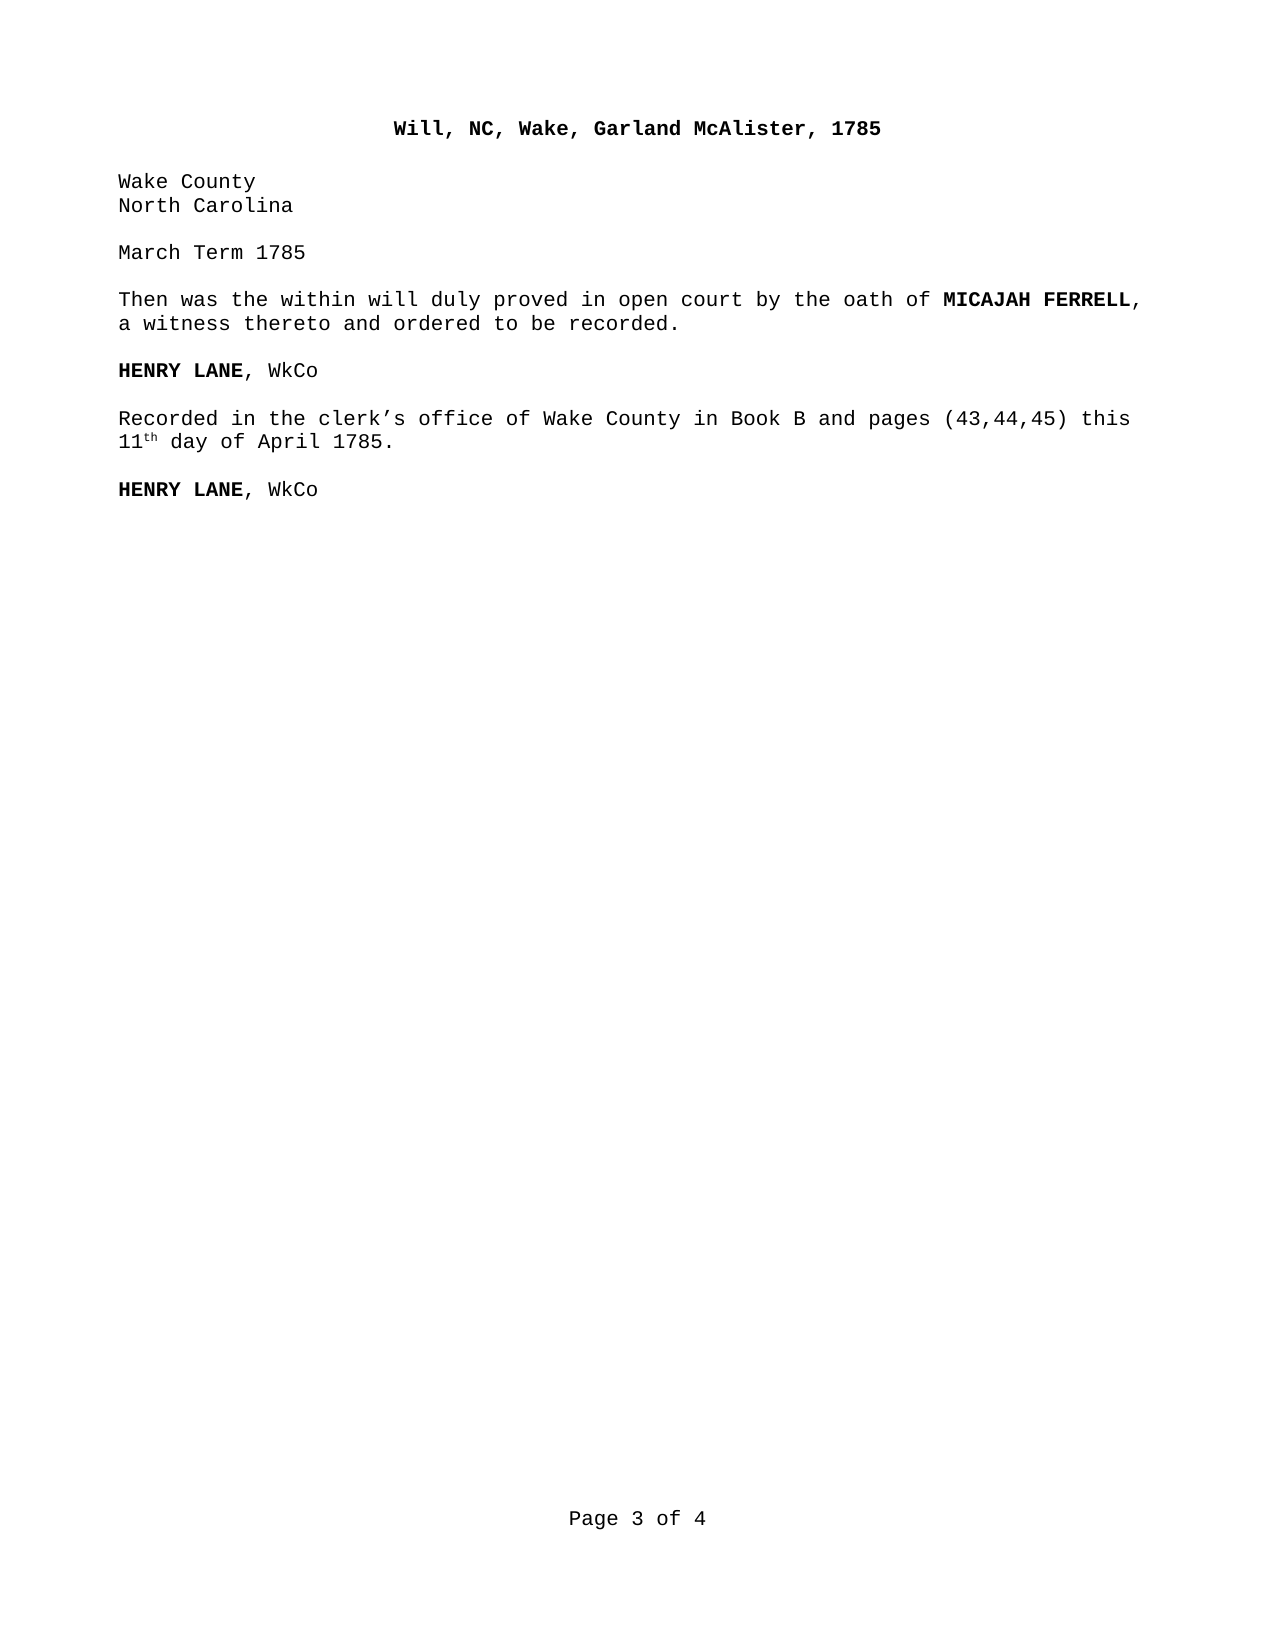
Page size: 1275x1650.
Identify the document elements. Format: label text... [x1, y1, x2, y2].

text Wake County [118, 171, 1157, 195]
text March Term 1785 [118, 242, 1157, 266]
text Henry Lane, WkCo [118, 360, 1157, 384]
text North Carolina [118, 195, 1157, 218]
text Recorded in the clerk’s office of Wake County in Book B and pages (43,44,45) this 11th day of April 1785. [118, 408, 1157, 455]
text Then was the within will duly proved in open court by the oath of Micajah Ferrell, a witness thereto and ordered to be recorded. [118, 289, 1157, 337]
text Henry Lane, WkCo [118, 479, 1157, 502]
